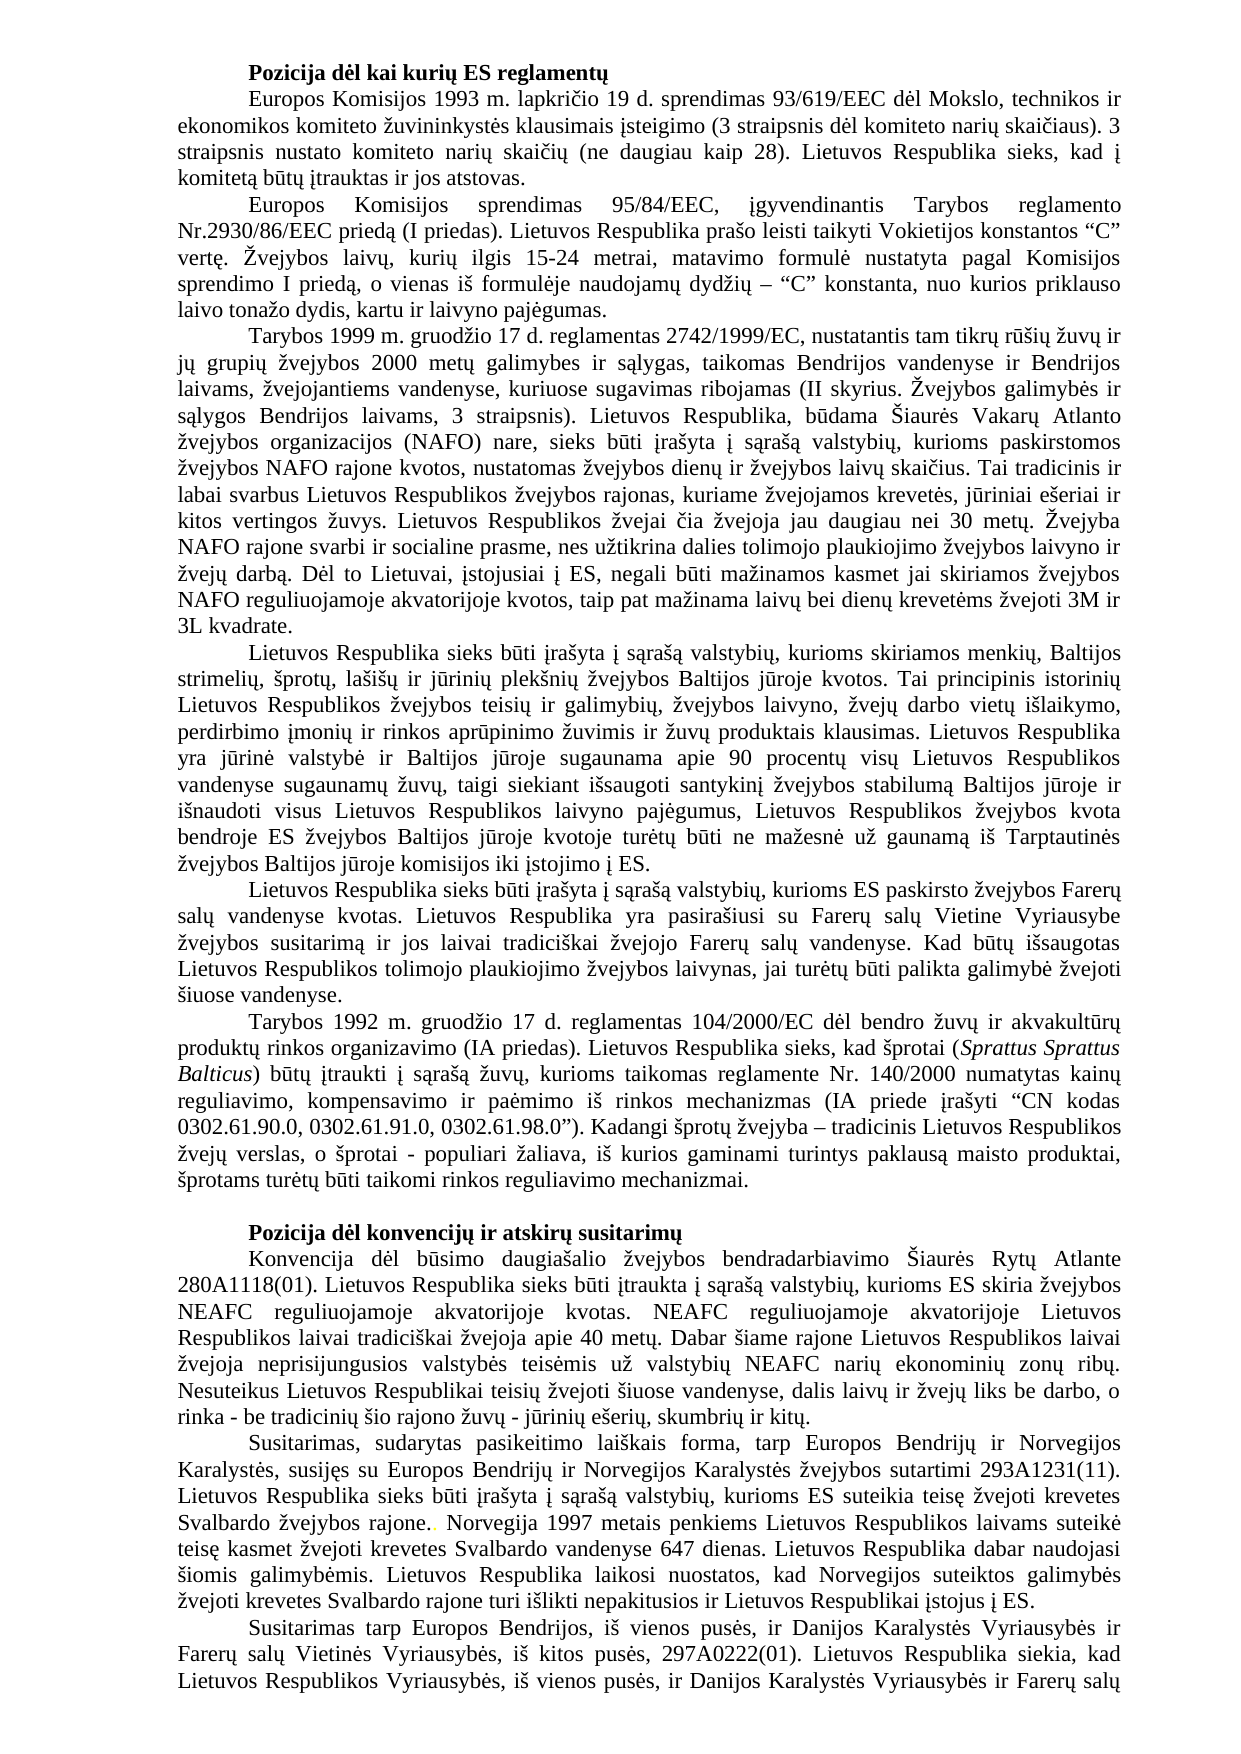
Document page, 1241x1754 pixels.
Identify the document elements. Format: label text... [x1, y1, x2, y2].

text Susitarimas tarp Europos Bendrijos, iš vienos pusės, ir Danijos Karalystės Vyriausybės ir Farerų salų Vietinės Vyriausybės, iš kitos pusės, 297A0222(01). Lietuvos Respublika siekia, kad Lietuvos Respublikos Vyriausybės, iš vienos pusės, ir Danijos Karalystės Vyriausybės ir Farerų salų [177, 1614, 1122, 1693]
text Europos Komisijos 1993 m. lapkričio 19 d. sprendimas 93/619/EEC dėl Mokslo, technikos ir ekonomikos komiteto žuvininkystės klausimais įsteigimo (3 straipsnis dėl komiteto narių skaičiaus). 3 straipsnis nustato komiteto narių skaičių (ne daugiau kaip 28). Lietuvos Respublika sieks, kad į komitetą būtų įtrauktas ir jos atstovas. [177, 85, 1122, 191]
text Pozicija dėl konvencijų ir atskirų susitarimų [177, 1219, 1122, 1245]
text Susitarimas, sudarytas pasikeitimo laiškais forma, tarp Europos Bendrijų ir Norvegijos Karalystės, susijęs su Europos Bendrijų ir Norvegijos Karalystės žvejybos sutartimi 293A1231(11). Lietuvos Respublika sieks būti įrašyta į sąrašą valstybių, kurioms ES suteikia teisę žvejoti krevetes Svalbardo žvejybos rajone.. Norvegija 1997 metais penkiems Lietuvos Respublikos laivams suteikė teisę kasmet žvejoti krevetes Svalbardo vandenyse 647 dienas. Lietuvos Respublika dabar naudojasi šiomis galimybėmis. Lietuvos Respublika laikosi nuostatos, kad Norvegijos suteiktos galimybės žvejoti krevetes Svalbardo rajone turi išlikti nepakitusios ir Lietuvos Respublikai įstojus į ES. [177, 1429, 1122, 1614]
text Lietuvos Respublika sieks būti įrašyta į sąrašą valstybių, kurioms skiriamos menkių, Baltijos strimelių, šprotų, lašišų ir jūrinių plekšnių žvejybos Baltijos jūroje kvotos. Tai principinis istorinių Lietuvos Respublikos žvejybos teisių ir galimybių, žvejybos laivyno, žvejų darbo vietų išlaikymo, perdirbimo įmonių ir rinkos aprūpinimo žuvimis ir žuvų produktais klausimas. Lietuvos Respublika yra jūrinė valstybė ir Baltijos jūroje sugaunama apie 90 procentų visų Lietuvos Respublikos vandenyse sugaunamų žuvų, taigi siekiant išsaugoti santykinį žvejybos stabilumą Baltijos jūroje ir išnaudoti visus Lietuvos Respublikos laivyno pajėgumus, Lietuvos Respublikos žvejybos kvota bendroje ES žvejybos Baltijos jūroje kvotoje turėtų būti ne mažesnė už gaunamą iš Tarptautinės žvejybos Baltijos jūroje komisijos iki įstojimo į ES. [177, 639, 1122, 876]
text Tarybos 1999 m. gruodžio 17 d. reglamentas 2742/1999/EC, nustatantis tam tikrų rūšių žuvų ir jų grupių žvejybos 2000 metų galimybes ir sąlygas, taikomas Bendrijos vandenyse ir Bendrijos laivams, žvejojantiems vandenyse, kuriuose sugavimas ribojamas (II skyrius. Žvejybos galimybės ir sąlygos Bendrijos laivams, 3 straipsnis). Lietuvos Respublika, būdama Šiaurės Vakarų Atlanto žvejybos organizacijos (NAFO) nare, sieks būti įrašyta į sąrašą valstybių, kurioms paskirstomos žvejybos NAFO rajone kvotos, nustatomas žvejybos dienų ir žvejybos laivų skaičius. Tai tradicinis ir labai svarbus Lietuvos Respublikos žvejybos rajonas, kuriame žvejojamos krevetės, jūriniai ešeriai ir kitos vertingos žuvys. Lietuvos Respublikos žvejai čia žvejoja jau daugiau nei 30 metų. Žvejyba NAFO rajone svarbi ir socialine prasme, nes užtikrina dalies tolimojo plaukiojimo žvejybos laivyno ir žvejų darbą. Dėl to Lietuvai, įstojusiai į ES, negali būti mažinamos kasmet jai skiriamos žvejybos NAFO reguliuojamoje akvatorijoje kvotos, taip pat mažinama laivų bei dienų krevetėms žvejoti 3M ir 3L kvadrate. [177, 323, 1122, 639]
text Europos Komisijos sprendimas 95/84/EEC, įgyvendinantis Tarybos reglamento Nr.2930/86/EEC priedą (I priedas). Lietuvos Respublika prašo leisti taikyti Vokietijos konstantos “C” vertę. Žvejybos laivų, kurių ilgis 15-24 metrai, matavimo formulė nustatyta pagal Komisijos sprendimo I priedą, o vienas iš formulėje naudojamų dydžių – “C” konstanta, nuo kurios priklauso laivo tonažo dydis, kartu ir laivyno pajėgumas. [177, 191, 1122, 323]
text Pozicija dėl kai kurių ES reglamentų [177, 59, 1122, 85]
text Tarybos 1992 m. gruodžio 17 d. reglamentas 104/2000/EC dėl bendro žuvų ir akvakultūrų produktų rinkos organizavimo (IA priedas). Lietuvos Respublika sieks, kad šprotai (Sprattus Sprattus Balticus) būtų įtraukti į sąrašą žuvų, kurioms taikomas reglamente Nr. 140/2000 numatytas kainų reguliavimo, kompensavimo ir paėmimo iš rinkos mechanizmas (IA priede įrašyti “CN kodas 0302.61.90.0, 0302.61.91.0, 0302.61.98.0”). Kadangi šprotų žvejyba – tradicinis Lietuvos Respublikos žvejų verslas, o šprotai - populiari žaliava, iš kurios gaminami turintys paklausą maisto produktai, šprotams turėtų būti taikomi rinkos reguliavimo mechanizmai. [177, 1008, 1122, 1192]
text Lietuvos Respublika sieks būti įrašyta į sąrašą valstybių, kurioms ES paskirsto žvejybos Farerų salų vandenyse kvotas. Lietuvos Respublika yra pasirašiusi su Farerų salų Vietine Vyriausybe žvejybos susitarimą ir jos laivai tradiciškai žvejojo Farerų salų vandenyse. Kad būtų išsaugotas Lietuvos Respublikos tolimojo plaukiojimo žvejybos laivynas, jai turėtų būti palikta galimybė žvejoti šiuose vandenyse. [177, 876, 1122, 1008]
text Konvencija dėl būsimo daugiašalio žvejybos bendradarbiavimo Šiaurės Rytų Atlante 280A1118(01). Lietuvos Respublika sieks būti įtraukta į sąrašą valstybių, kurioms ES skiria žvejybos NEAFC reguliuojamoje akvatorijoje kvotas. NEAFC reguliuojamoje akvatorijoje Lietuvos Respublikos laivai tradiciškai žvejoja apie 40 metų. Dabar šiame rajone Lietuvos Respublikos laivai žvejoja neprisijungusios valstybės teisėmis už valstybių NEAFC narių ekonominių zonų ribų. Nesuteikus Lietuvos Respublikai teisių žvejoti šiuose vandenyse, dalis laivų ir žvejų liks be darbo, o rinka - be tradicinių šio rajono žuvų - jūrinių ešerių, skumbrių ir kitų. [177, 1245, 1122, 1429]
